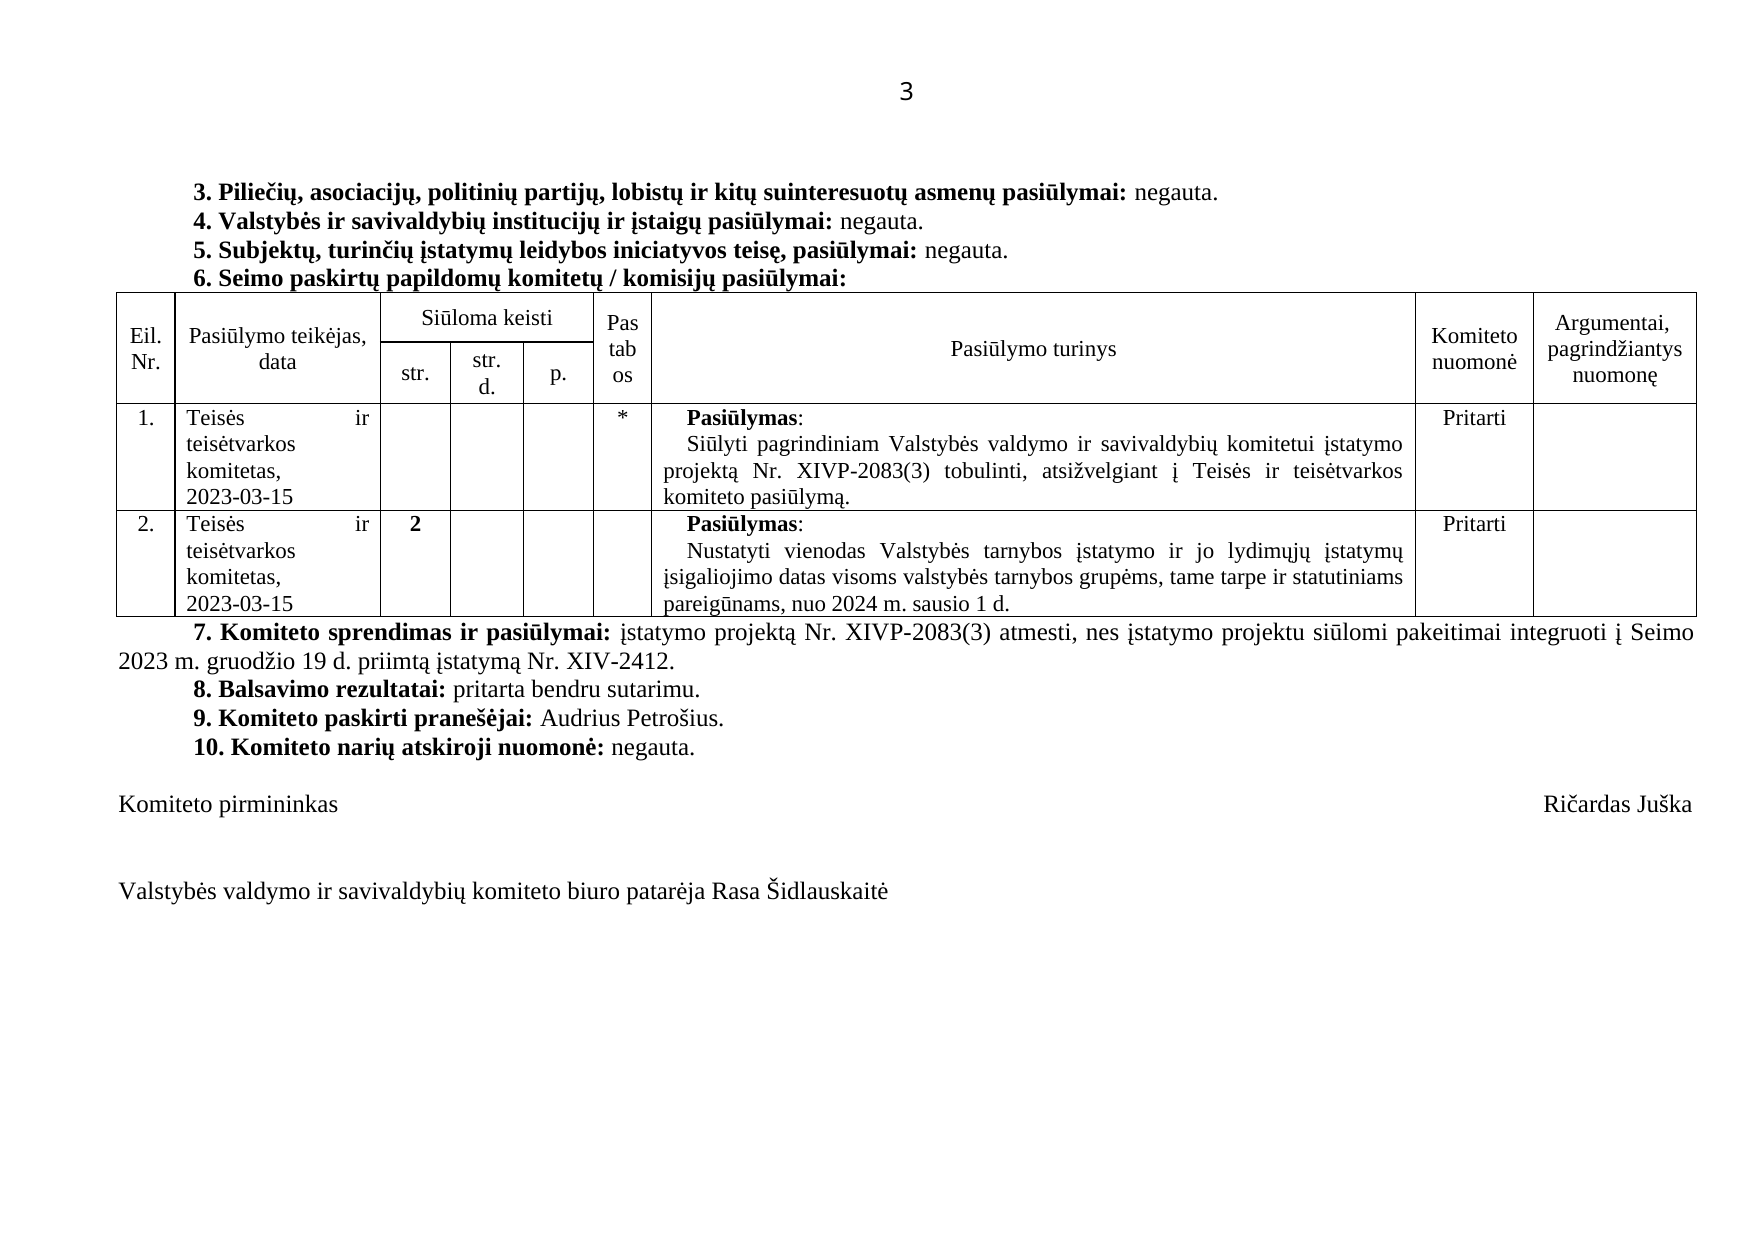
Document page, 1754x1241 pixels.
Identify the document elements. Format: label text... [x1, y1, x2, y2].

table_cell Pritarti [1416, 511, 1533, 616]
table_cell [451, 404, 523, 509]
table_cell [381, 404, 450, 509]
subtitle 4. Valstybės ir savivaldybių institucijų ir įstaigų pasiūlymai: negauta. [118, 206, 1695, 235]
table_cell Teisės ir teisėtvarkos komitetas, 2023-03-15 [176, 511, 380, 616]
text Komiteto pirmininkas Ričardas Juška [118, 789, 1695, 818]
table_header Argumentai, pagrindžiantys nuomonę [1534, 293, 1696, 403]
table_cell p. [524, 343, 593, 403]
subtitle 3. Piliečių, asociacijų, politinių partijų, lobistų ir kitų suinteresuotų asmenų pasiūlymai: negauta. [118, 177, 1695, 206]
table_cell str. [381, 343, 450, 403]
table_header Eil. Nr. [117, 293, 174, 403]
table_cell [524, 511, 593, 616]
text 10. Komiteto narių atskiroji nuomonė: negauta. [118, 732, 1695, 761]
table_cell Teisės ir teisėtvarkos komitetas, 2023-03-15 [176, 404, 380, 509]
text Valstybės valdymo ir savivaldybių komiteto biuro patarėja Rasa Šidlauskaitė [118, 876, 1695, 904]
subtitle 5. Subjektų, turinčių įstatymų leidybos iniciatyvos teisę, pasiūlymai: negauta. [118, 235, 1695, 263]
subtitle 6. Seimo paskirtų papildomų komitetų / komisijų pasiūlymai: [118, 263, 1695, 292]
table_cell str. d. [451, 343, 523, 403]
table_cell * [594, 404, 651, 509]
table_header Pasiūlymo teikėjas, data [176, 293, 380, 403]
table_cell [1534, 511, 1696, 616]
text 8. Balsavimo rezultatai: pritarta bendru sutarimu. [118, 674, 1695, 703]
table_cell Pasiūlymas: Siūlyti pagrindiniam Valstybės valdymo ir savivaldybių komitetui įstatymo projektą Nr. XIVP-2083(3) tobulinti, atsižvelgiant į Teisės ir teisėtvarkos komiteto pasiūlymą. [652, 404, 1415, 509]
table_cell [524, 404, 593, 509]
text 7. Komiteto sprendimas ir pasiūlymai: įstatymo projektą Nr. XIVP-2083(3) atmesti, nes įstatymo projektu siūlomi pakeitimai integruoti į Seimo 2023 m. gruodžio 19 d. priimtą įstatymą Nr. XIV-2412. [118, 617, 1695, 674]
table_cell [594, 511, 651, 616]
table_cell [1534, 404, 1696, 509]
table_cell 2 [381, 511, 450, 616]
table_header Pastabos [594, 293, 651, 403]
table_cell Pasiūlymas: Nustatyti vienodas Valstybės tarnybos įstatymo ir jo lydimųjų įstatymų įsigaliojimo datas visoms valstybės tarnybos grupėms, tame tarpe ir statutiniams pareigūnams, nuo 2024 m. sausio 1 d. [652, 511, 1415, 616]
table_header Siūloma keisti [381, 293, 593, 341]
table_cell 1. [117, 404, 174, 509]
table_header Komiteto nuomonė [1416, 293, 1533, 403]
table_header Pasiūlymo turinys [652, 293, 1415, 403]
table_cell Pritarti [1416, 404, 1533, 509]
table_cell [451, 511, 523, 616]
table_cell 2. [117, 511, 174, 616]
text 9. Komiteto paskirti pranešėjai: Audrius Petrošius. [118, 703, 1695, 732]
